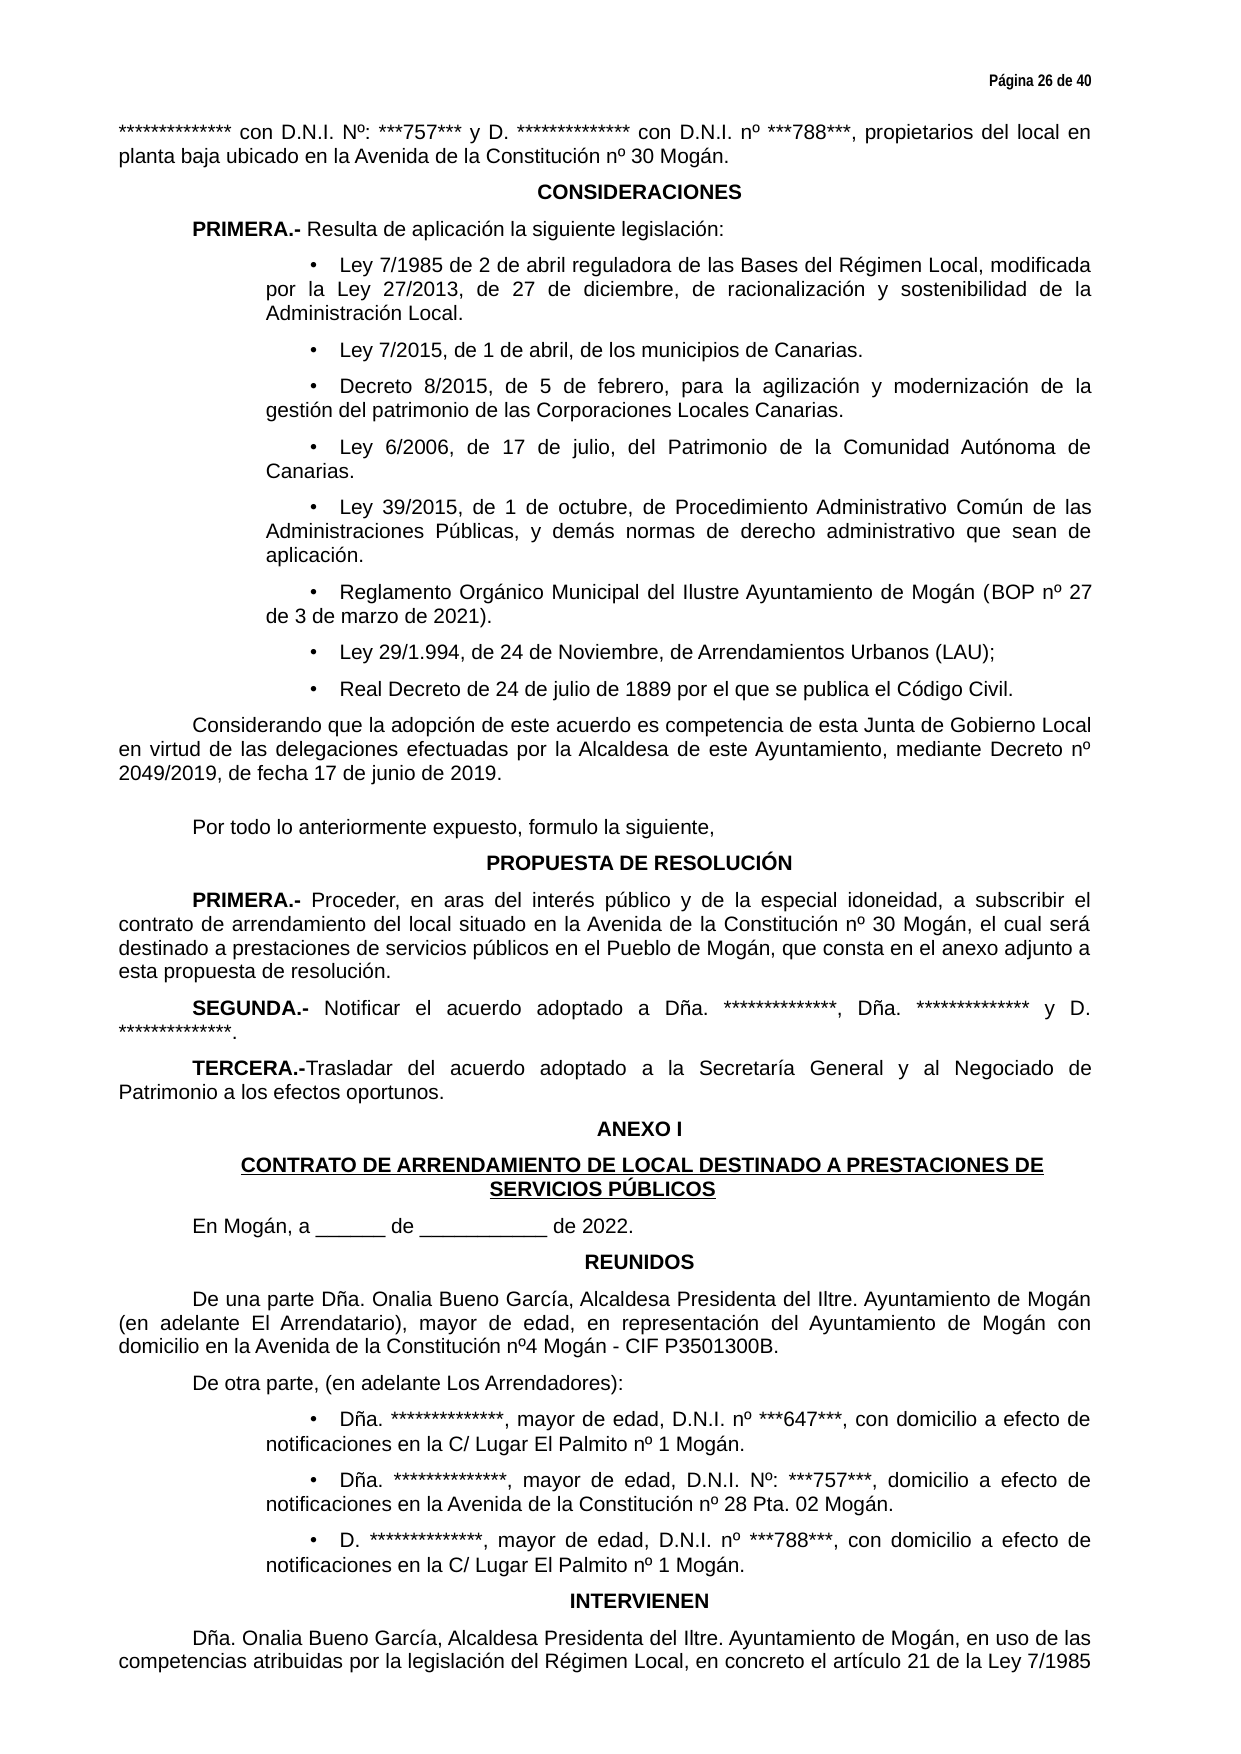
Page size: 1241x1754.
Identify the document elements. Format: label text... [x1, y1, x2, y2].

list Dña. **************, mayor de edad, D.N.I. Nº: ***757***, domicilio a efecto de notificaciones en la Avenida de la Constitución nº 28 Pta. 02 Mogán. [236, 1468, 1092, 1516]
text REUNIDOS [118, 1250, 1092, 1274]
text En Mogán, a ______ de ___________ de 2022. [118, 1213, 1092, 1237]
list Decreto 8/2015, de 5 de febrero, para la agilización y modernización de la gestión del patrimonio de las Corporaciones Locales Canarias. [236, 374, 1092, 422]
list Ley 29/1.994, de 24 de Noviembre, de Arrendamientos Urbanos (LAU); [236, 640, 1092, 664]
list Dña. **************, mayor de edad, D.N.I. nº ***647***, con domicilio a efecto de notificaciones en la C/ Lugar El Palmito nº 1 Mogán. [236, 1407, 1092, 1455]
text Dña. Onalia Bueno García, Alcaldesa Presidenta del Iltre. Ayuntamiento de Mogán, en uso de las competencias atribuidas por la legislación del Régimen Local, en concreto el artículo 21 de la Ley 7/1985 [118, 1625, 1092, 1673]
text PRIMERA.- Proceder, en aras del interés público y de la especial idoneidad, a subscribir el contrato de arrendamiento del local situado en la Avenida de la Constitución nº 30 Mogán, el cual será destinado a prestaciones de servicios públicos en el Pueblo de Mogán, que consta en el anexo adjunto a esta propuesta de resolución. [118, 887, 1092, 983]
list Ley 39/2015, de 1 de octubre, de Procedimiento Administrativo Común de las Administraciones Públicas, y demás normas de derecho administrativo que sean de aplicación. [236, 495, 1092, 567]
list Real Decreto de 24 de julio de 1889 por el que se publica el Código Civil. [236, 677, 1092, 701]
text De otra parte, (en adelante Los Arrendadores): [118, 1371, 1092, 1395]
text CONSIDERACIONES [118, 180, 1092, 204]
text Por todo lo anteriormente expuesto, formulo la siguiente, [118, 814, 1092, 838]
list Reglamento Orgánico Municipal del Ilustre Ayuntamiento de Mogán (BOP nº 27 de 3 de marzo de 2021). [236, 579, 1092, 628]
list D. **************, mayor de edad, D.N.I. nº ***788***, con domicilio a efecto de notificaciones en la C/ Lugar El Palmito nº 1 Mogán. [236, 1528, 1092, 1576]
list Ley 6/2006, de 17 de julio, del Patrimonio de la Comunidad Autónoma de Canarias. [236, 434, 1092, 483]
text De una parte Dña. Onalia Bueno García, Alcaldesa Presidenta del Iltre. Ayuntamiento de Mogán (en adelante El Arrendatario), mayor de edad, en representación del Ayuntamiento de Mogán con domicilio en la Avenida de la Constitución nº4 Mogán - CIF P3501300B. [118, 1286, 1092, 1358]
text TERCERA.-Trasladar del acuerdo adoptado a la Secretaría General y al Negociado de Patrimonio a los efectos oportunos. [118, 1056, 1092, 1104]
text ANEXO I [118, 1117, 1092, 1141]
text SEGUNDA.- Notificar el acuerdo adoptado a Dña. **************, Dña. ************** y D. **************. [118, 996, 1092, 1044]
text ************** con D.N.I. Nº: ***757*** y D. ************** con D.N.I. nº ***788***, propietarios del local en planta baja ubicado en la Avenida de la Constitución nº 30 Mogán. [118, 120, 1092, 168]
text CONTRATO DE ARRENDAMIENTO DE LOCAL DESTINADO A PRESTACIONES DE SERVICIOS PÚBLICOS [118, 1153, 1092, 1201]
list Ley 7/2015, de 1 de abril, de los municipios de Canarias. [236, 337, 1092, 362]
text PRIMERA.- Resulta de aplicación la siguiente legislación: [118, 217, 1092, 241]
text Considerando que la adopción de este acuerdo es competencia de esta Junta de Gobierno Local en virtud de las delegaciones efectuadas por la Alcaldesa de este Ayuntamiento, mediante Decreto nº 2049/2019, de fecha 17 de junio de 2019. [118, 713, 1092, 785]
text PROPUESTA DE RESOLUCIÓN [118, 851, 1092, 875]
list Ley 7/1985 de 2 de abril reguladora de las Bases del Régimen Local, modificada por la Ley 27/2013, de 27 de diciembre, de racionalización y sostenibilidad de la Administración Local. [236, 253, 1092, 325]
text INTERVIENEN [118, 1589, 1092, 1613]
